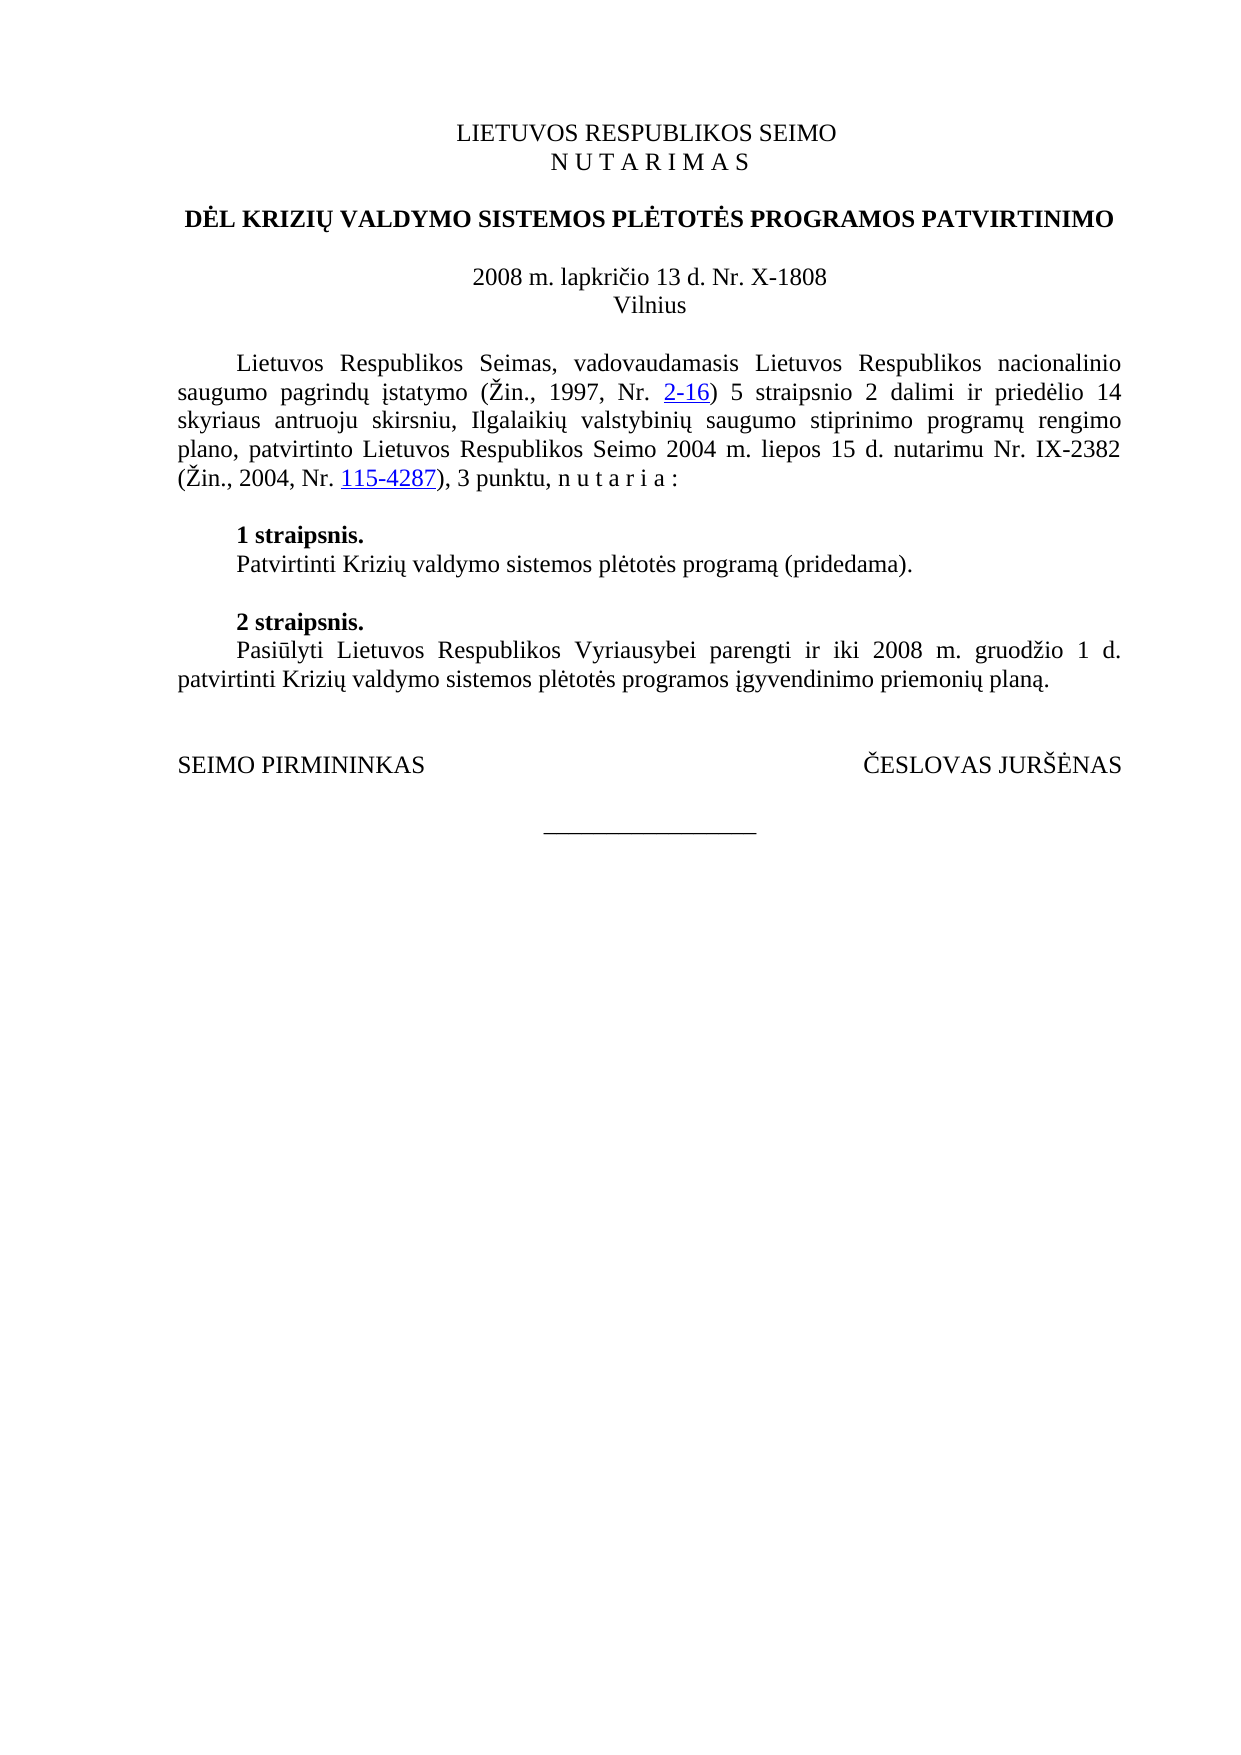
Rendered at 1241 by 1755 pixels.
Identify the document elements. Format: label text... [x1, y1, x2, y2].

text 2008 m. lapkričio 13 d. Nr. X-1808 [177, 262, 1122, 291]
text Patvirtinti Krizių valdymo sistemos plėtotės programą (pridedama). [177, 549, 1122, 578]
text DĖL KRIZIŲ VALDYMO SISTEMOS PLĖTOTĖS PROGRAMOS PATVIRTINIMO [177, 204, 1122, 233]
text Vilnius [177, 291, 1122, 319]
text _________________ [177, 808, 1122, 837]
text Lietuvos Respublikos Seimas, vadovaudamasis Lietuvos Respublikos nacionalinio saugumo pagrindų įstatymo (Žin., 1997, Nr. 2-16) 5 straipsnio 2 dalimi ir priedėlio 14 skyriaus antruoju skirsniu, Ilgalaikių valstybinių saugumo stiprinimo programų rengimo plano, patvirtinto Lietuvos Respublikos Seimo 2004 m. liepos 15 d. nutarimu Nr. IX-2382 (Žin., 2004, Nr. 115-4287), 3 punktu, nutaria: [177, 348, 1122, 492]
text 2 straipsnis. [177, 607, 1122, 636]
text SEIMO PIRMININKAS ČESLOVAS JURŠĖNAS [177, 751, 1122, 779]
text NUTARIMAS [177, 147, 1122, 176]
text LIETUVOS RESPUBLIKOS SEIMO [177, 118, 1122, 147]
text Pasiūlyti Lietuvos Respublikos Vyriausybei parengti ir iki 2008 m. gruodžio 1 d. patvirtinti Krizių valdymo sistemos plėtotės programos įgyvendinimo priemonių planą. [177, 636, 1122, 693]
text 1 straipsnis. [177, 521, 1122, 549]
